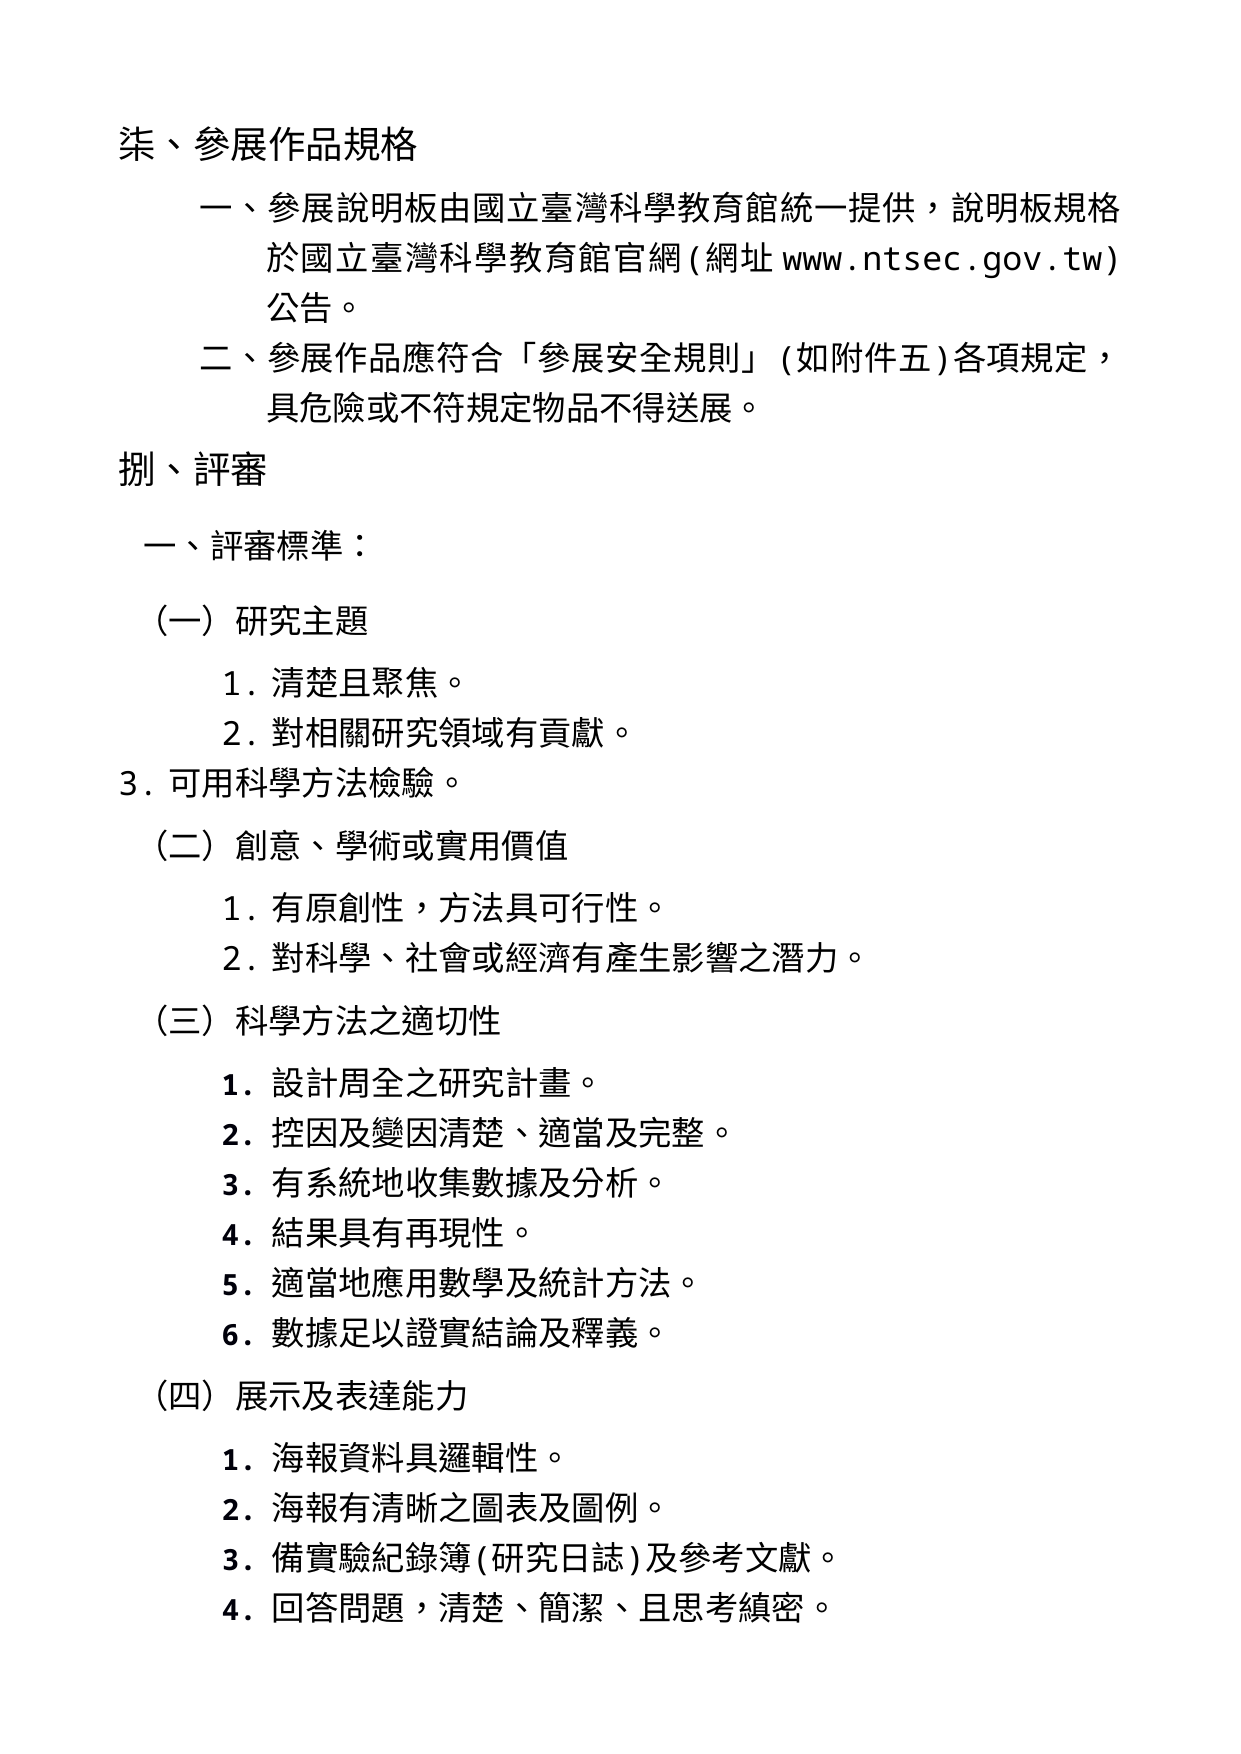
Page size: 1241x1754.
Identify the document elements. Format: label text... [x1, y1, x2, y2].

list 有原創性，方法具可行性。 [221, 881, 1122, 931]
list 有系統地收集數據及分析。 [221, 1156, 1122, 1206]
text 一、參展說明板由國立臺灣科學教育館統一提供，說明板規格於國立臺灣科學教育館官網(網址www.ntsec.gov.tw)公告。 [199, 181, 1122, 331]
list 海報資料具邏輯性。 [222, 1431, 1122, 1481]
text 二、參展作品應符合「參展安全規則」(如附件五)各項規定，具危險或不符規定物品不得送展。 [199, 331, 1122, 431]
list 對相關研究領域有貢獻。 [221, 706, 1122, 756]
list 海報有清晰之圖表及圖例。 [222, 1481, 1122, 1531]
text （一）研究主題 [118, 593, 1110, 643]
list 可用科學方法檢驗。 [118, 756, 1110, 806]
list 清楚且聚焦。 [221, 656, 1122, 706]
text （二）創意、學術或實用價值 [118, 818, 1110, 868]
text （三）科學方法之適切性 [118, 993, 1110, 1043]
list 備實驗紀錄簿(研究日誌)及參考文獻。 [222, 1531, 1122, 1581]
list 適當地應用數學及統計方法。 [221, 1256, 1122, 1306]
text 柒、參展作品規格 [118, 118, 1122, 168]
list 數據足以證實結論及釋義。 [221, 1306, 1122, 1356]
list 設計周全之研究計畫。 [221, 1056, 1122, 1106]
list 對科學、社會或經濟有產生影響之潛力。 [221, 931, 1122, 981]
text 一、評審標準： [143, 518, 1122, 568]
list 結果具有再現性。 [221, 1206, 1122, 1256]
list 回答問題，清楚、簡潔、且思考縝密。 [222, 1581, 1122, 1631]
text 捌、評審 [118, 443, 1122, 493]
list 控因及變因清楚、適當及完整。 [221, 1106, 1122, 1156]
text （四）展示及表達能力 [118, 1368, 1110, 1418]
